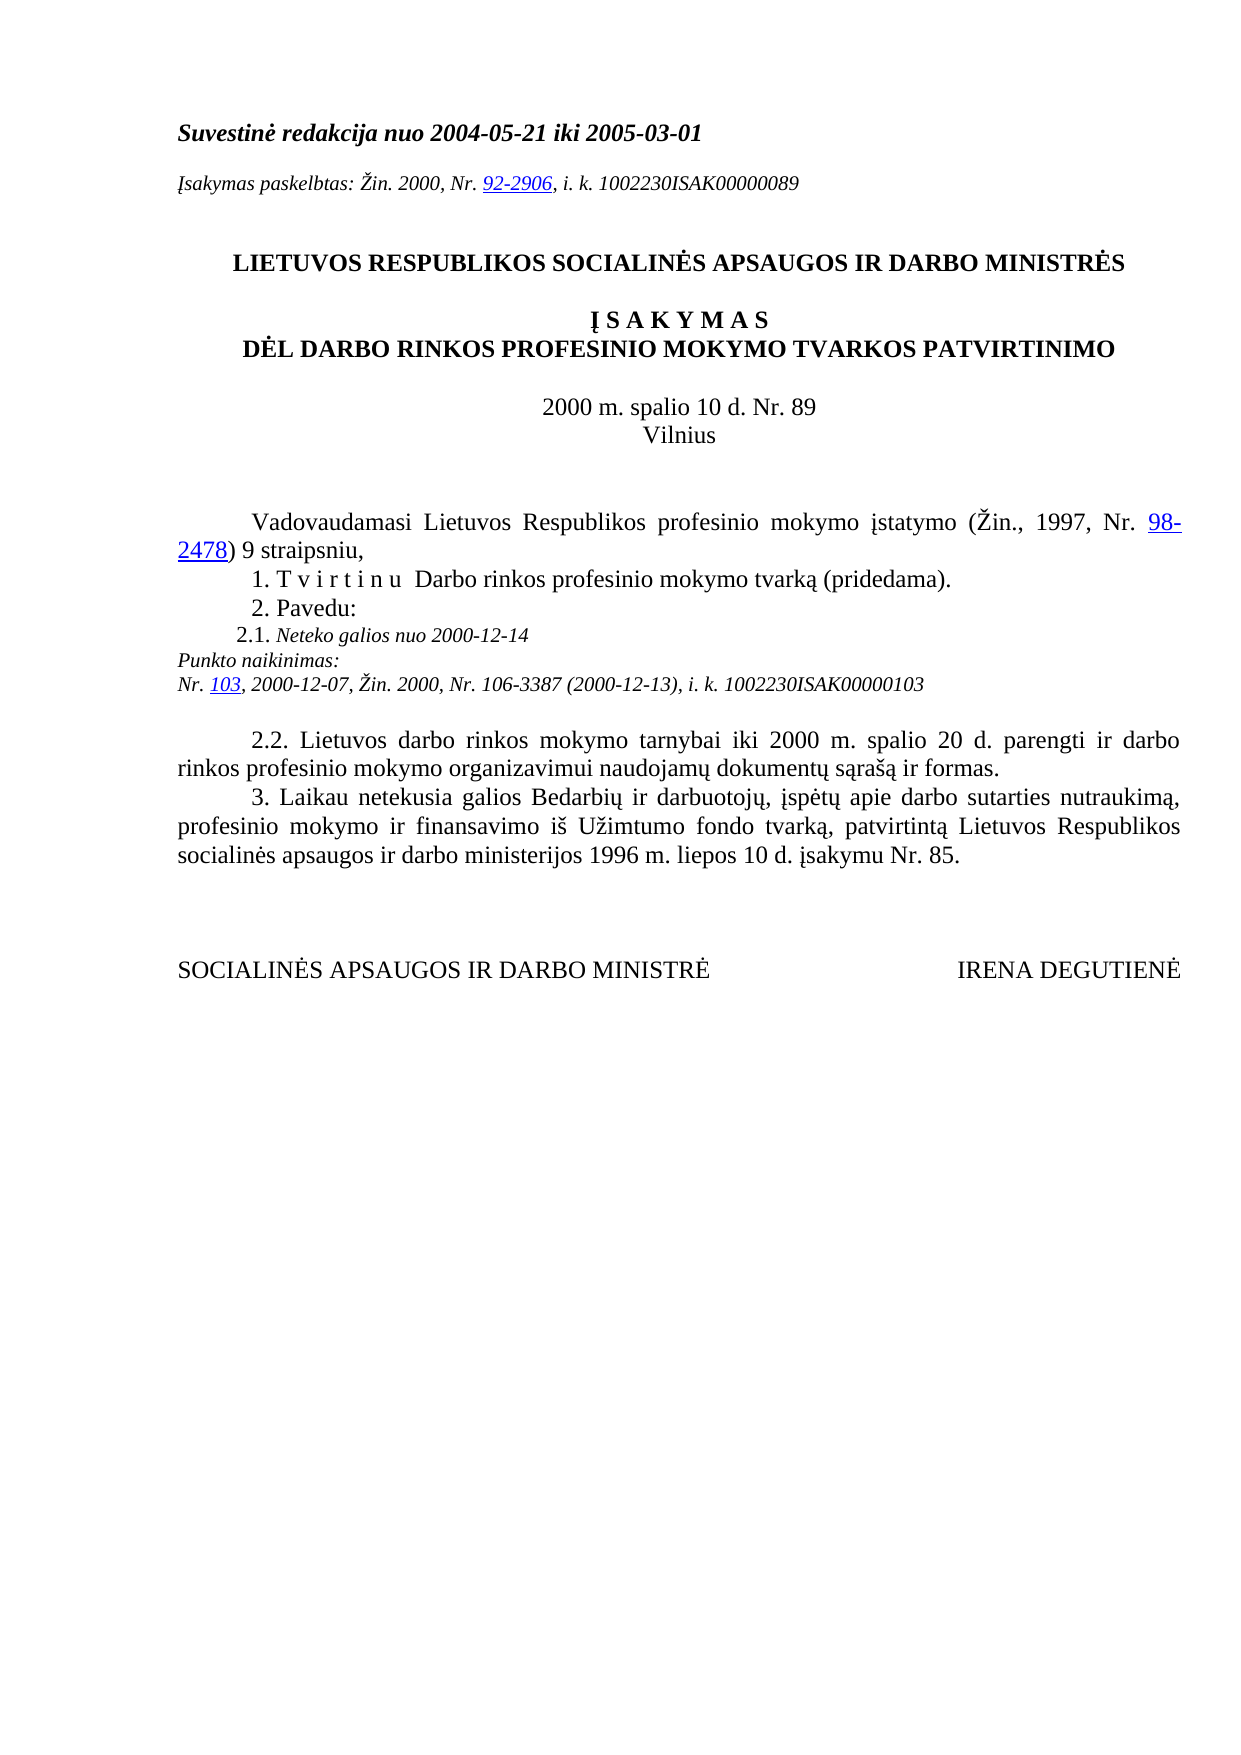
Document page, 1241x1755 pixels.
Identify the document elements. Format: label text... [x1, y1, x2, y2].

text 2.2. Lietuvos darbo rinkos mokymo tarnybai iki 2000 m. spalio 20 d. parengti ir darbo rinkos profesinio mokymo organizavimui naudojamų dokumentų sąrašą ir formas. [177, 725, 1181, 782]
text 2.1. Neteko galios nuo 2000-12-14 [177, 622, 1181, 648]
text 1. Tvirtinu Darbo rinkos profesinio mokymo tvarką (pridedama). [177, 564, 1181, 593]
text Nr. 103, 2000-12-07, Žin. 2000, Nr. 106-3387 (2000-12-13), i. k. 1002230ISAK00000103 [177, 672, 1181, 696]
text Į S A K Y M A S [177, 305, 1181, 334]
text Suvestinė redakcija nuo 2004-05-21 iki 2005-03-01 [177, 118, 1181, 147]
text SOCIALINĖS APSAUGOS IR DARBO MINISTRĖ IRENA DEGUTIENĖ [177, 955, 1181, 983]
text 2. Pavedu: [177, 593, 1181, 622]
text Punkto naikinimas: [177, 648, 1181, 672]
text Vilnius [177, 420, 1181, 449]
text LIETUVOS RESPUBLIKOS SOCIALINĖS APSAUGOS IR DARBO MINISTRĖS [177, 248, 1181, 277]
text Įsakymas paskelbtas: Žin. 2000, Nr. 92-2906, i. k. 1002230ISAK00000089 [177, 171, 1181, 195]
text 2000 m. spalio 10 d. Nr. 89 [177, 392, 1181, 420]
text DĖL DARBO RINKOS PROFESINIO MOKYMO TVARKOS PATVIRTINIMO [177, 334, 1181, 363]
text Vadovaudamasi Lietuvos Respublikos profesinio mokymo įstatymo (Žin., 1997, Nr. 98-2478) 9 straipsniu, [177, 507, 1181, 564]
text 3. Laikau netekusia galios Bedarbių ir darbuotojų, įspėtų apie darbo sutarties nutraukimą, profesinio mokymo ir finansavimo iš Užimtumo fondo tvarką, patvirtintą Lietuvos Respublikos socialinės apsaugos ir darbo ministerijos 1996 m. liepos 10 d. įsakymu Nr. 85. [177, 782, 1181, 868]
